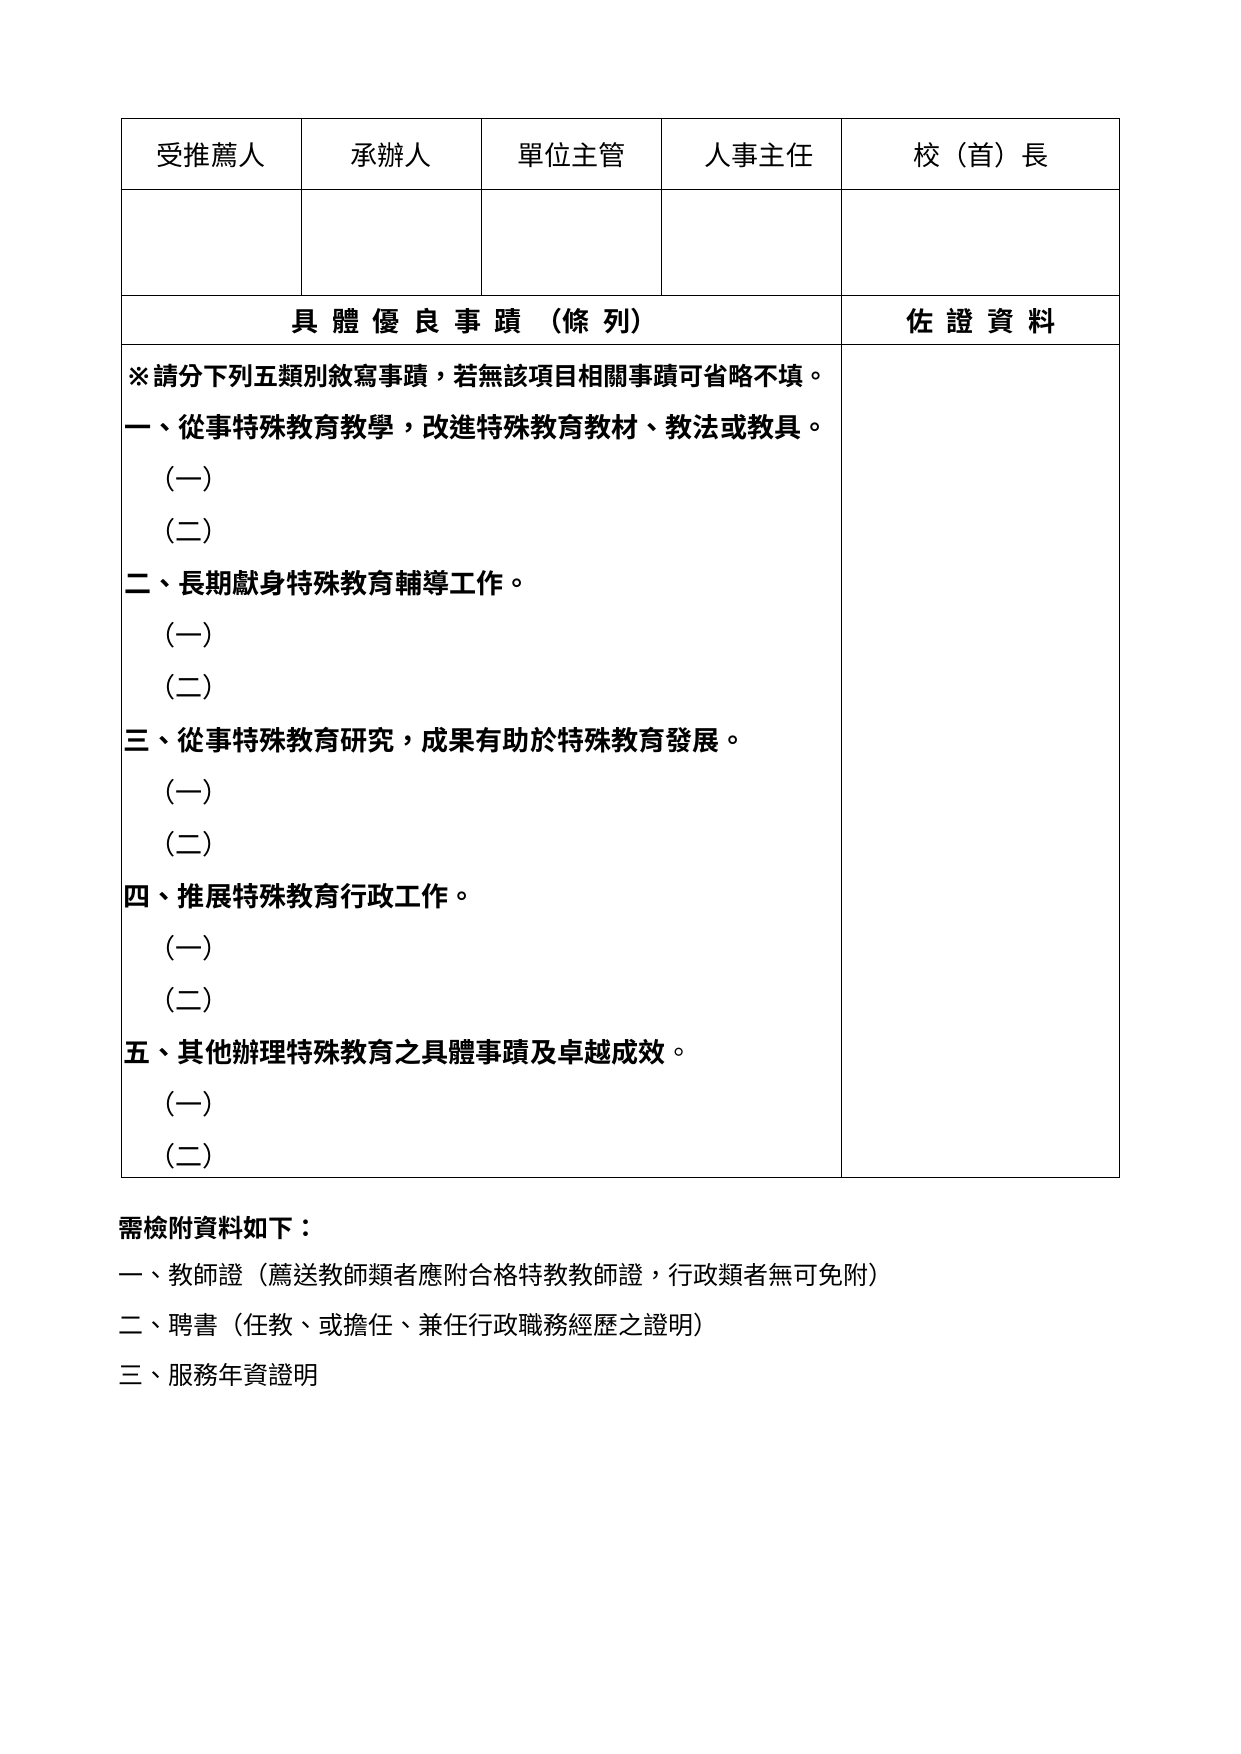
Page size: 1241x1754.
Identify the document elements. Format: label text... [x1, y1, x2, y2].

table_cell 人事主任 [662, 119, 841, 189]
table_cell ※請分下列五類別敘寫事蹟，若無該項目相關事蹟可省略不填。 一、從事特殊教育教學，改進特殊教育教材、教法或教具。 （一） （二） 二、長期獻身特殊教育輔導工作。 （一） （二） 三、從事特殊教育研究，成果有助於特殊教育發展。 （一） （二） 四、推展特殊教育行政工作。 （一） （二） 五、其他辦理特殊教育之具體事蹟及卓越成效。 （一） （二） [122, 345, 841, 1177]
table_cell 承辦人 [302, 119, 481, 189]
table_cell [842, 190, 1119, 295]
table_cell [662, 190, 841, 295]
table_cell 校（首）長 [842, 119, 1119, 189]
table_cell [842, 345, 1119, 1177]
text 需檢附資料如下： [118, 1208, 1122, 1244]
table_cell 佐 證 資 料 [842, 296, 1119, 343]
text 二、聘書（任教、或擔任、兼任行政職務經歷之證明） [118, 1294, 1122, 1344]
text 三、服務年資證明 [118, 1344, 1122, 1394]
text 一、教師證（薦送教師類者應附合格特教教師證，行政類者無可免附） [118, 1244, 1122, 1294]
table_cell [122, 190, 301, 295]
table_cell [302, 190, 481, 295]
table_cell 單位主管 [482, 119, 661, 189]
table_cell 受推薦人 [122, 119, 301, 189]
table_cell [482, 190, 661, 295]
table_cell 具 體 優 良 事 蹟 （條 列） [122, 296, 841, 343]
